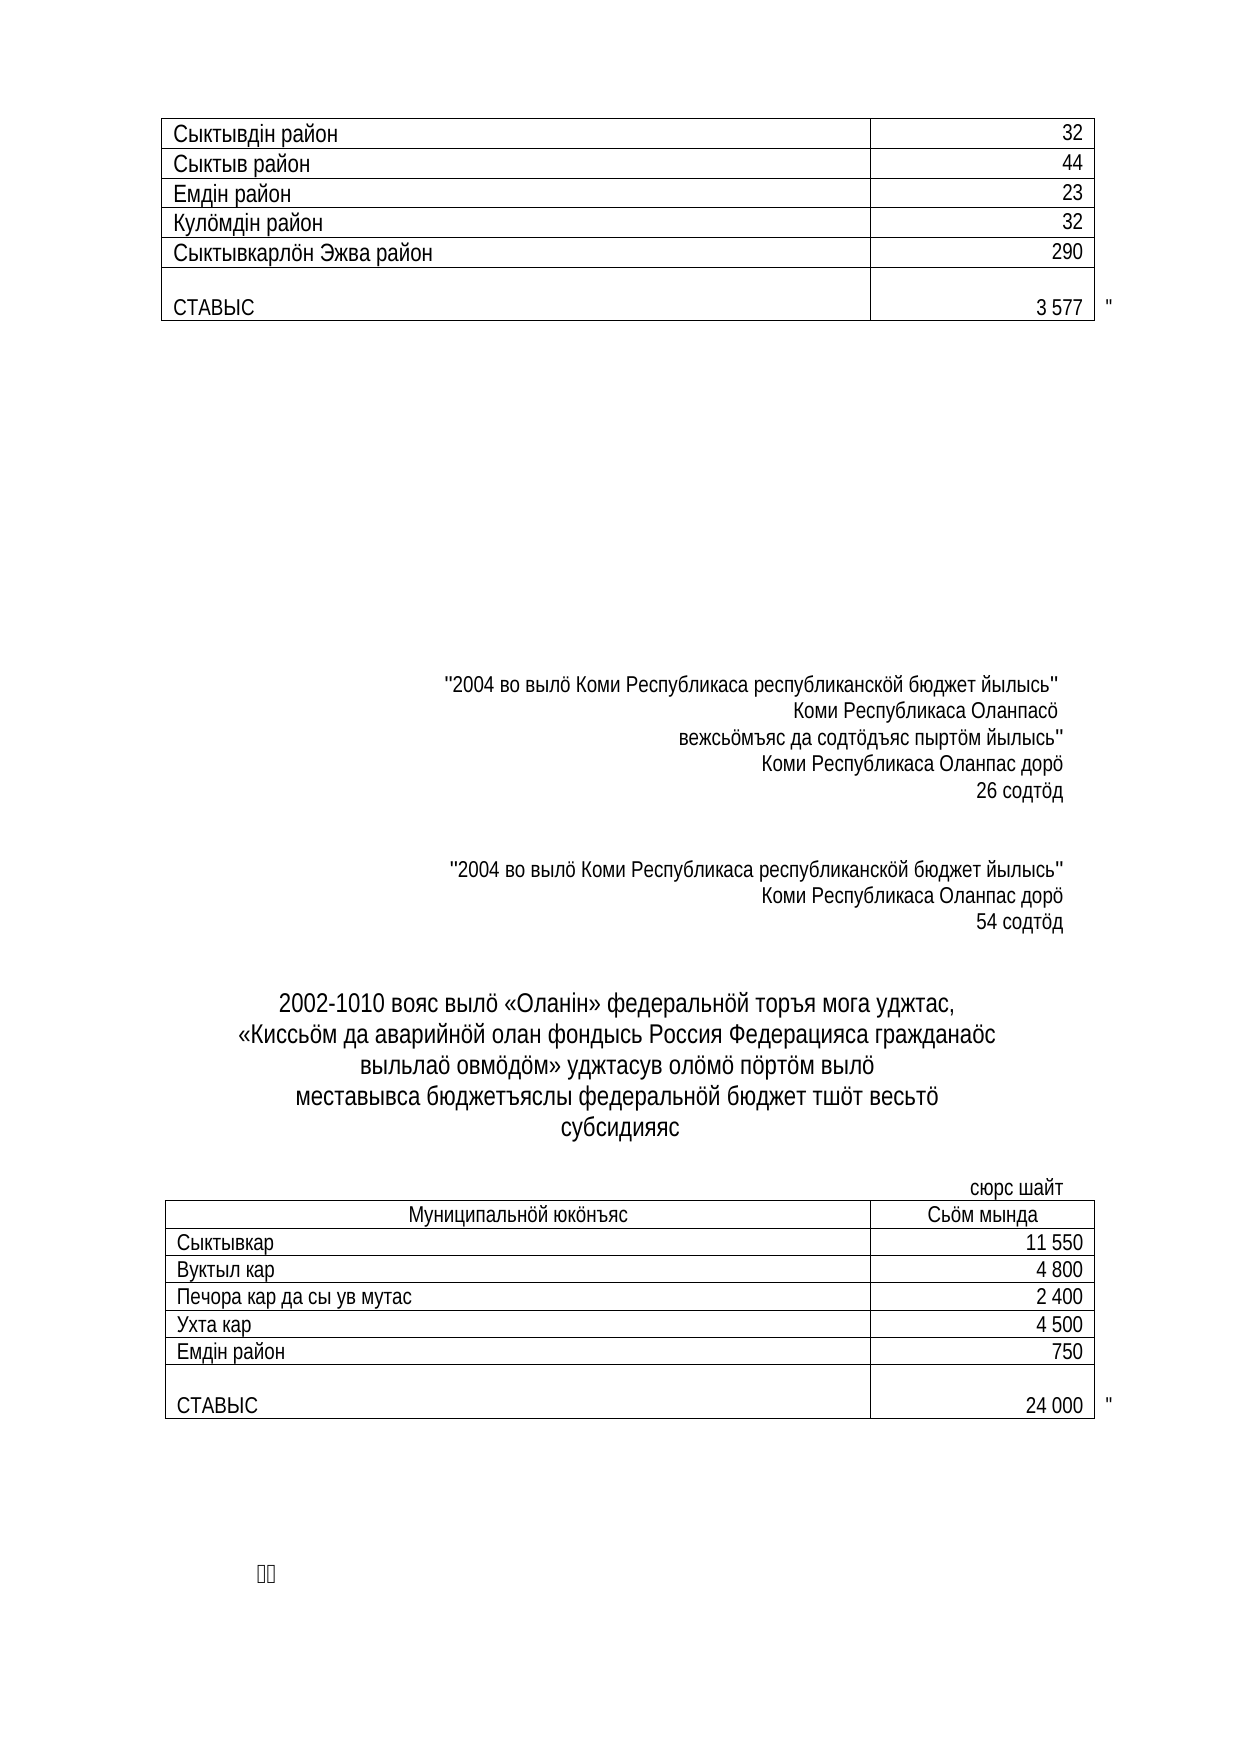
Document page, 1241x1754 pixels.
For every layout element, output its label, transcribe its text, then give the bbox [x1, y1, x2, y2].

text меставывса бюджетъяслы федеральнöй бюджет тшöт весьтö [177, 1081, 1063, 1112]
text "2004 во вылö Коми Республикаса республиканскöй бюджет йылысь" [177, 856, 1063, 882]
table_cell СТАВЫС [162, 268, 870, 320]
text Коми Республикаса Оланпас дорö [177, 750, 1063, 777]
table_cell 4 800 [871, 1256, 1094, 1282]
table_cell " [1095, 1364, 1123, 1418]
table_cell 290 [871, 238, 1094, 267]
table_cell Сыктывкарлöн Эжва район [162, 238, 870, 267]
table_cell Кулöмдiн район [162, 208, 870, 237]
table_cell [1095, 178, 1123, 207]
table_cell 3 577 [871, 268, 1094, 320]
table_cell 32 [871, 208, 1094, 237]
table_cell 4 500 [871, 1311, 1094, 1337]
table_header Муниципальнöй юкöнъяс [166, 1201, 870, 1227]
table_cell Ухта кар [166, 1311, 870, 1337]
table_cell Печора кар да сы ув мутас [166, 1283, 870, 1309]
table_cell [1095, 237, 1123, 267]
text "2004 во вылö Коми Республикаса республиканскöй бюджет йылысь" [177, 671, 1063, 697]
table_header Сьöм мында [871, 1201, 1094, 1227]
table_cell Емдiн район [162, 179, 870, 207]
table_cell 11 550 [871, 1229, 1094, 1255]
table_cell 32 [871, 119, 1094, 148]
table_cell [1095, 1337, 1123, 1364]
table_cell СТАВЫС [166, 1365, 870, 1418]
table_cell Сыктывкар [166, 1229, 870, 1255]
text выльлаö овмöдöм» уджтасув олöмö пöртöм вылö [177, 1049, 1063, 1081]
table_cell 24 000 [871, 1365, 1094, 1418]
table_header [1095, 1200, 1123, 1227]
table_cell [1095, 1228, 1123, 1255]
table_cell Сыктыв район [162, 149, 870, 177]
table_cell [1095, 1282, 1123, 1309]
text Коми Республикаса Оланпас дорö [177, 882, 1063, 908]
text субсидияяс [177, 1112, 1063, 1143]
table_cell [1095, 118, 1123, 148]
table_cell [1095, 1310, 1123, 1337]
table_cell Емдiн район [166, 1338, 870, 1364]
text Коми Республикаса Оланпасö [177, 697, 1063, 724]
table_cell 750 [871, 1338, 1094, 1364]
text вежсьöмъяс да содтöдъяс пыртöм йылысь" [177, 724, 1063, 750]
text «Киссьöм да аварийнöй олан фондысь Россия Федерацияса гражданаöс [177, 1018, 1063, 1049]
table_cell 44 [871, 149, 1094, 177]
table_cell 23 [871, 179, 1094, 207]
text 54 содтöд [177, 908, 1063, 935]
text сюрс шайт [177, 1174, 1063, 1200]
text  [177, 1565, 1073, 1590]
table_cell [1095, 207, 1123, 237]
text 2002-1010 вояс вылö «Оланiн» федеральнöй торъя мога уджтас, [177, 987, 1063, 1018]
table_cell Сыктывдiн район [162, 119, 870, 148]
table_cell 2 400 [871, 1283, 1094, 1309]
table_cell [1095, 148, 1123, 177]
table_cell " [1095, 267, 1123, 320]
table_cell [1095, 1255, 1123, 1282]
text 26 содтöд [177, 777, 1063, 803]
table_cell Вуктыл кар [166, 1256, 870, 1282]
